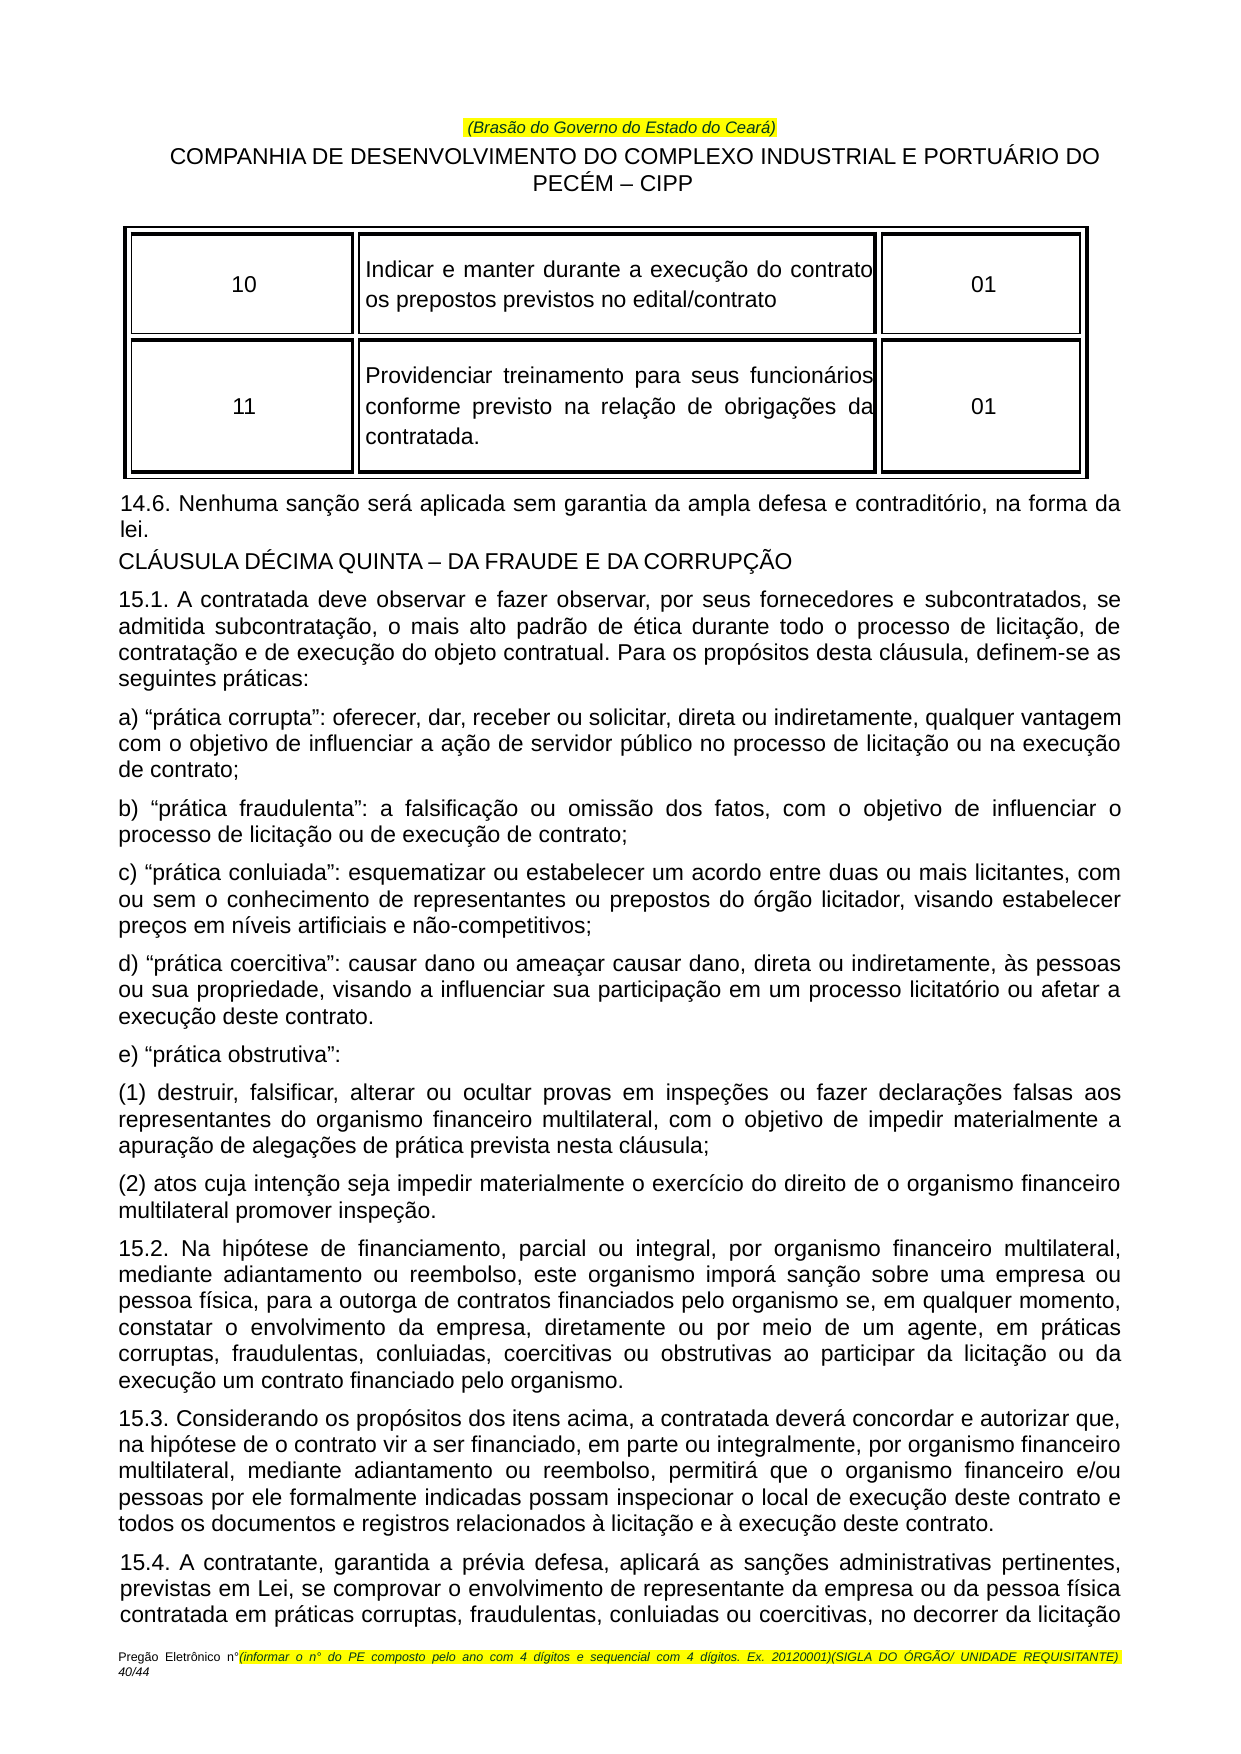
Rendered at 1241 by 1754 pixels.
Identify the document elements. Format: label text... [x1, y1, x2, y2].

table_cell Providenciar treinamento para seus funcionários conforme previsto na relação de obrigações da contratada. [355, 333, 878, 469]
text b) “prática fraudulenta”: a falsificação ou omissão dos fatos, com o objetivo de influenciar o processo de licitação ou de execução de contrato; [118, 794, 1122, 847]
text (1) destruir, falsificar, alterar ou ocultar provas em inspeções ou fazer declarações falsas aos representantes do organismo financeiro multilateral, com o objetivo de impedir materialmente a apuração de alegações de prática prevista nesta cláusula; [118, 1079, 1122, 1158]
text (2) atos cuja intenção seja impedir materialmente o exercício do direito de o organismo financeiro multilateral promover inspeção. [118, 1170, 1122, 1223]
text 14.6. Nenhuma sanção será aplicada sem garantia da ampla defesa e contraditório, na forma da lei. [120, 489, 1122, 542]
table_cell 01 [878, 333, 1084, 469]
table_cell 10 [128, 228, 355, 333]
table_cell 11 [128, 333, 355, 469]
text 15.1. A contratada deve observar e fazer observar, por seus fornecedores e subcontratados, se admitida subcontratação, o mais alto padrão de ética durante todo o processo de licitação, de contratação e de execução do objeto contratual. Para os propósitos desta cláusula, definem-se as seguintes práticas: [118, 586, 1122, 692]
text d) “prática coercitiva”: causar dano ou ameaçar causar dano, direta ou indiretamente, às pessoas ou sua propriedade, visando a influenciar sua participação em um processo licitatório ou afetar a execução deste contrato. [118, 950, 1122, 1029]
text c) “prática conluiada”: esquematizar ou estabelecer um acordo entre duas ou mais licitantes, com ou sem o conhecimento de representantes ou prepostos do órgão licitador, visando estabelecer preços em níveis artificiais e não-competitivos; [118, 859, 1122, 938]
text e) “prática obstrutiva”: [118, 1041, 1122, 1067]
text 15.3. Considerando os propósitos dos itens acima, a contratada deverá concordar e autorizar que, na hipótese de o contrato vir a ser financiado, em parte ou integralmente, por organismo financeiro multilateral, mediante adiantamento ou reembolso, permitirá que o organismo financeiro e/ou pessoas por ele formalmente indicadas possam inspecionar o local de execução deste contrato e todos os documentos e registros relacionados à licitação e à execução deste contrato. [118, 1405, 1122, 1537]
text 15.2. Na hipótese de financiamento, parcial ou integral, por organismo financeiro multilateral, mediante adiantamento ou reembolso, este organismo imporá sanção sobre uma empresa ou pessoa física, para a outorga de contratos financiados pelo organismo se, em qualquer momento, constatar o envolvimento da empresa, diretamente ou por meio de um agente, em práticas corruptas, fraudulentas, conluiadas, coercitivas ou obstrutivas ao participar da licitação ou da execução um contrato financiado pelo organismo. [118, 1235, 1122, 1393]
table_cell 01 [878, 228, 1084, 333]
text CLÁUSULA DÉCIMA QUINTA – DA FRAUDE E DA CORRUPÇÃO [118, 548, 1122, 574]
table_cell Indicar e manter durante a execução do contrato os prepostos previstos no edital/contrato [355, 228, 878, 333]
text 15.4. A contratante, garantida a prévia defesa, aplicará as sanções administrativas pertinentes, previstas em Lei, se comprovar o envolvimento de representante da empresa ou da pessoa física contratada em práticas corruptas, fraudulentas, conluiadas ou coercitivas, no decorrer da licitação [119, 1548, 1122, 1627]
text a) “prática corrupta”: oferecer, dar, receber ou solicitar, direta ou indiretamente, qualquer vantagem com o objetivo de influenciar a ação de servidor público no processo de licitação ou na execução de contrato; [118, 704, 1122, 783]
